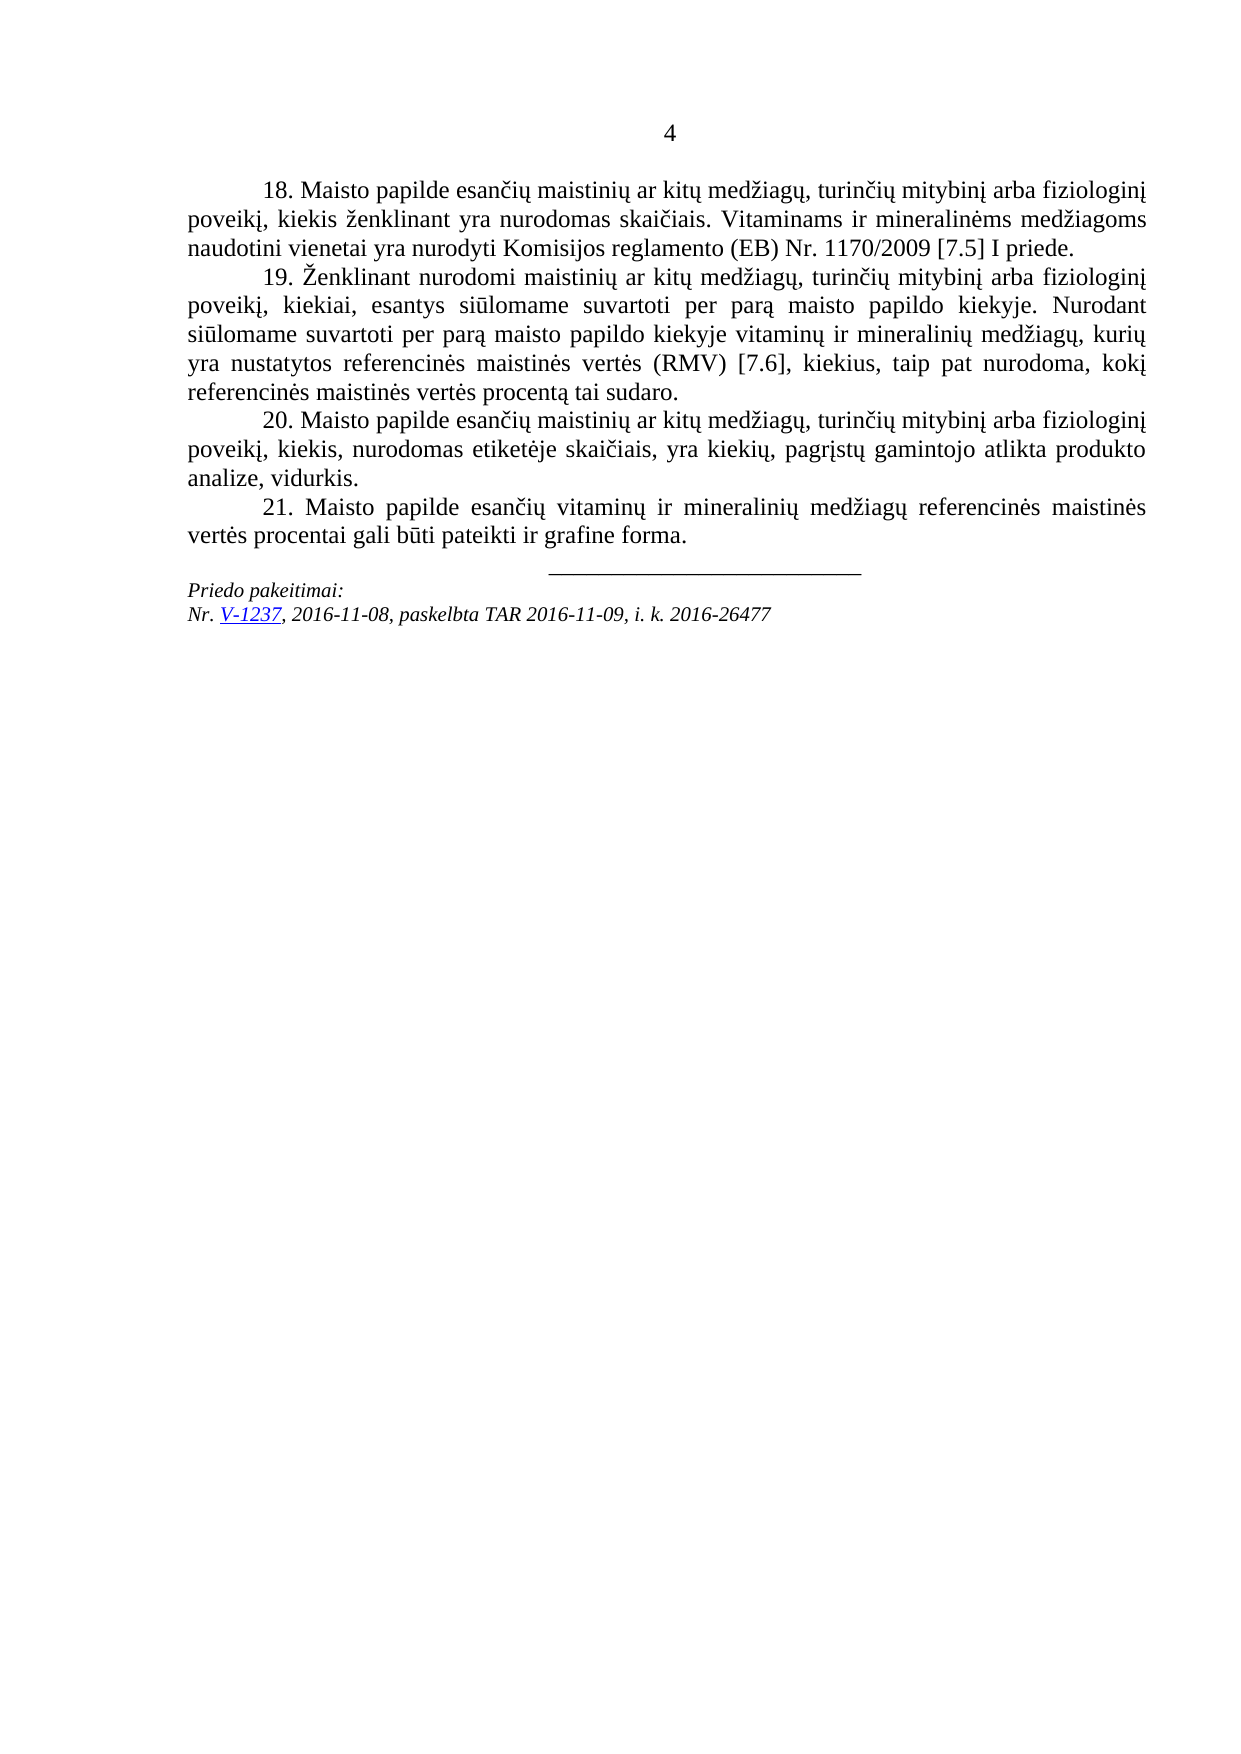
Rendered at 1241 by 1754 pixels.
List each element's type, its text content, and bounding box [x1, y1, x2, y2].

text Priedo pakeitimai: [187, 578, 1152, 602]
text 20. Maisto papilde esančių maistinių ar kitų medžiagų, turinčių mitybinį arba fiziologinį poveikį, kiekis, nurodomas etiketėje skaičiais, yra kiekių, pagrįstų gamintojo atlikta produkto analize, vidurkis. [187, 406, 1147, 492]
text 18. Maisto papilde esančių maistinių ar kitų medžiagų, turinčių mitybinį arba fiziologinį poveikį, kiekis ženklinant yra nurodomas skaičiais. Vitaminams ir mineralinėms medžiagoms naudotini vienetai yra nurodyti Komisijos reglamento (EB) Nr. 1170/2009 [7.5] I priede. [187, 176, 1147, 262]
text Nr. V-1237, 2016-11-08, paskelbta TAR 2016-11-09, i. k. 2016-26477 [187, 602, 1152, 626]
text 21. Maisto papilde esančių vitaminų ir mineralinių medžiagų referencinės maistinės vertės procentai gali būti pateikti ir grafine forma. [187, 492, 1147, 549]
text 19. Ženklinant nurodomi maistinių ar kitų medžiagų, turinčių mitybinį arba fiziologinį poveikį, kiekiai, esantys siūlomame suvartoti per parą maisto papildo kiekyje. Nurodant siūlomame suvartoti per parą maisto papildo kiekyje vitaminų ir mineralinių medžiagų, kurių yra nustatytos referencinės maistinės vertės (RMV) [7.6], kiekius, taip pat nurodoma, kokį referencinės maistinės vertės procentą tai sudaro. [187, 262, 1147, 406]
text _________________________ [187, 549, 1147, 578]
